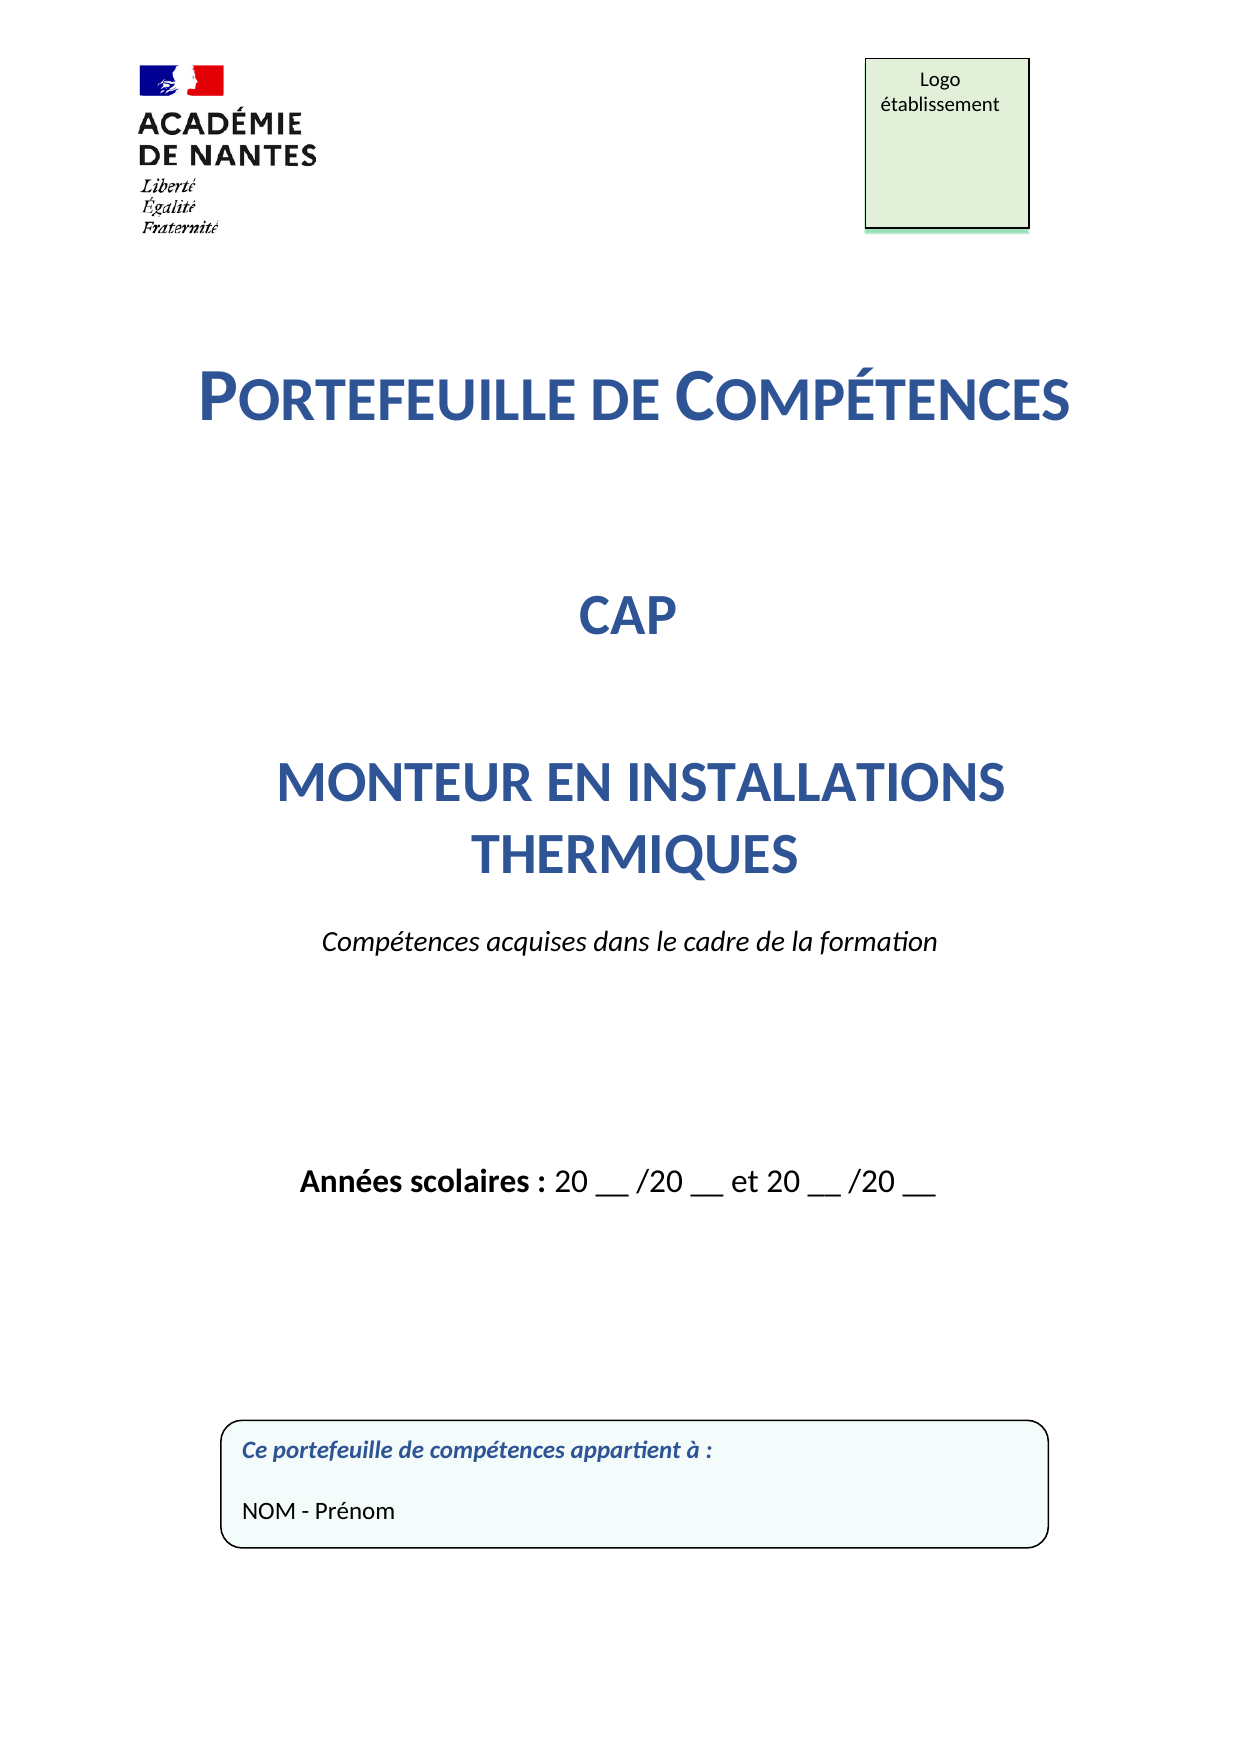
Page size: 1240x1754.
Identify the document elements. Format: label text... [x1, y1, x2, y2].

text CAP [118, 578, 1151, 649]
text PORTEFEUILLE DE COMPÉTENCES [118, 347, 1151, 439]
text Compétences acquises dans le cadre de la formation [118, 923, 1151, 959]
text MONTEUR EN INSTALLATIONS THERMIQUES [118, 745, 1151, 888]
text Années scolaires : 20 __ /20 __ et 20 __ /20 __ [118, 1160, 1151, 1201]
